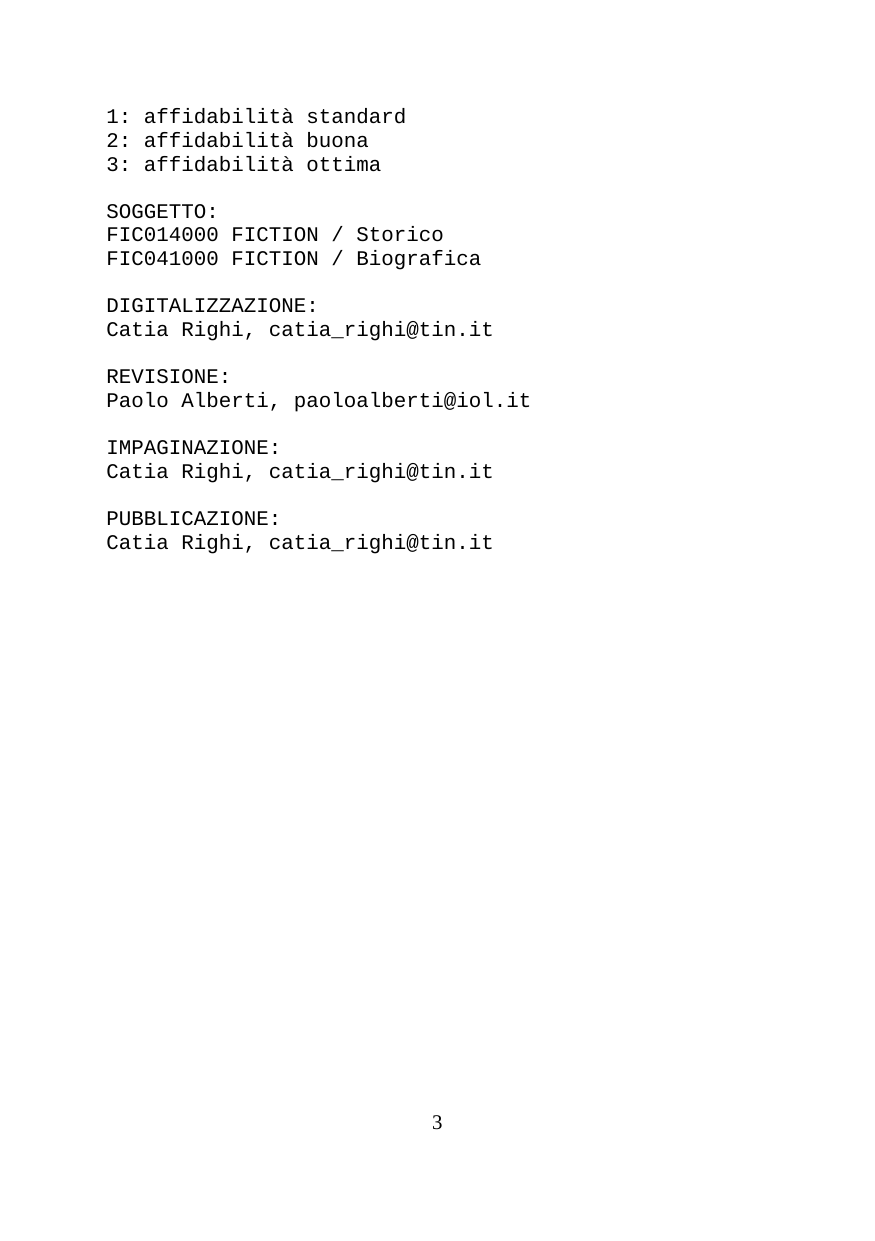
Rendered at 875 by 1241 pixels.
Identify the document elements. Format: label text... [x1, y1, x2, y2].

text 2: affidabilità buona [106, 130, 768, 153]
text Paolo Alberti, paoloalberti@iol.it [106, 390, 768, 414]
text PUBBLICAZIONE: [106, 508, 768, 532]
text FIC014000 FICTION / Storico [106, 224, 768, 248]
text FIC041000 FICTION / Biografica [106, 248, 768, 272]
text Catia Righi, catia_righi@tin.it [106, 532, 768, 556]
text IMPAGINAZIONE: [106, 437, 768, 461]
text DIGITALIZZAZIONE: [106, 295, 768, 319]
text 3: affidabilità ottima [106, 153, 768, 177]
text SOGGETTO: [106, 201, 768, 224]
text REVISIONE: [106, 366, 768, 390]
text 1: affidabilità standard [106, 106, 768, 130]
text Catia Righi, catia_righi@tin.it [106, 461, 768, 484]
text Catia Righi, catia_righi@tin.it [106, 319, 768, 343]
